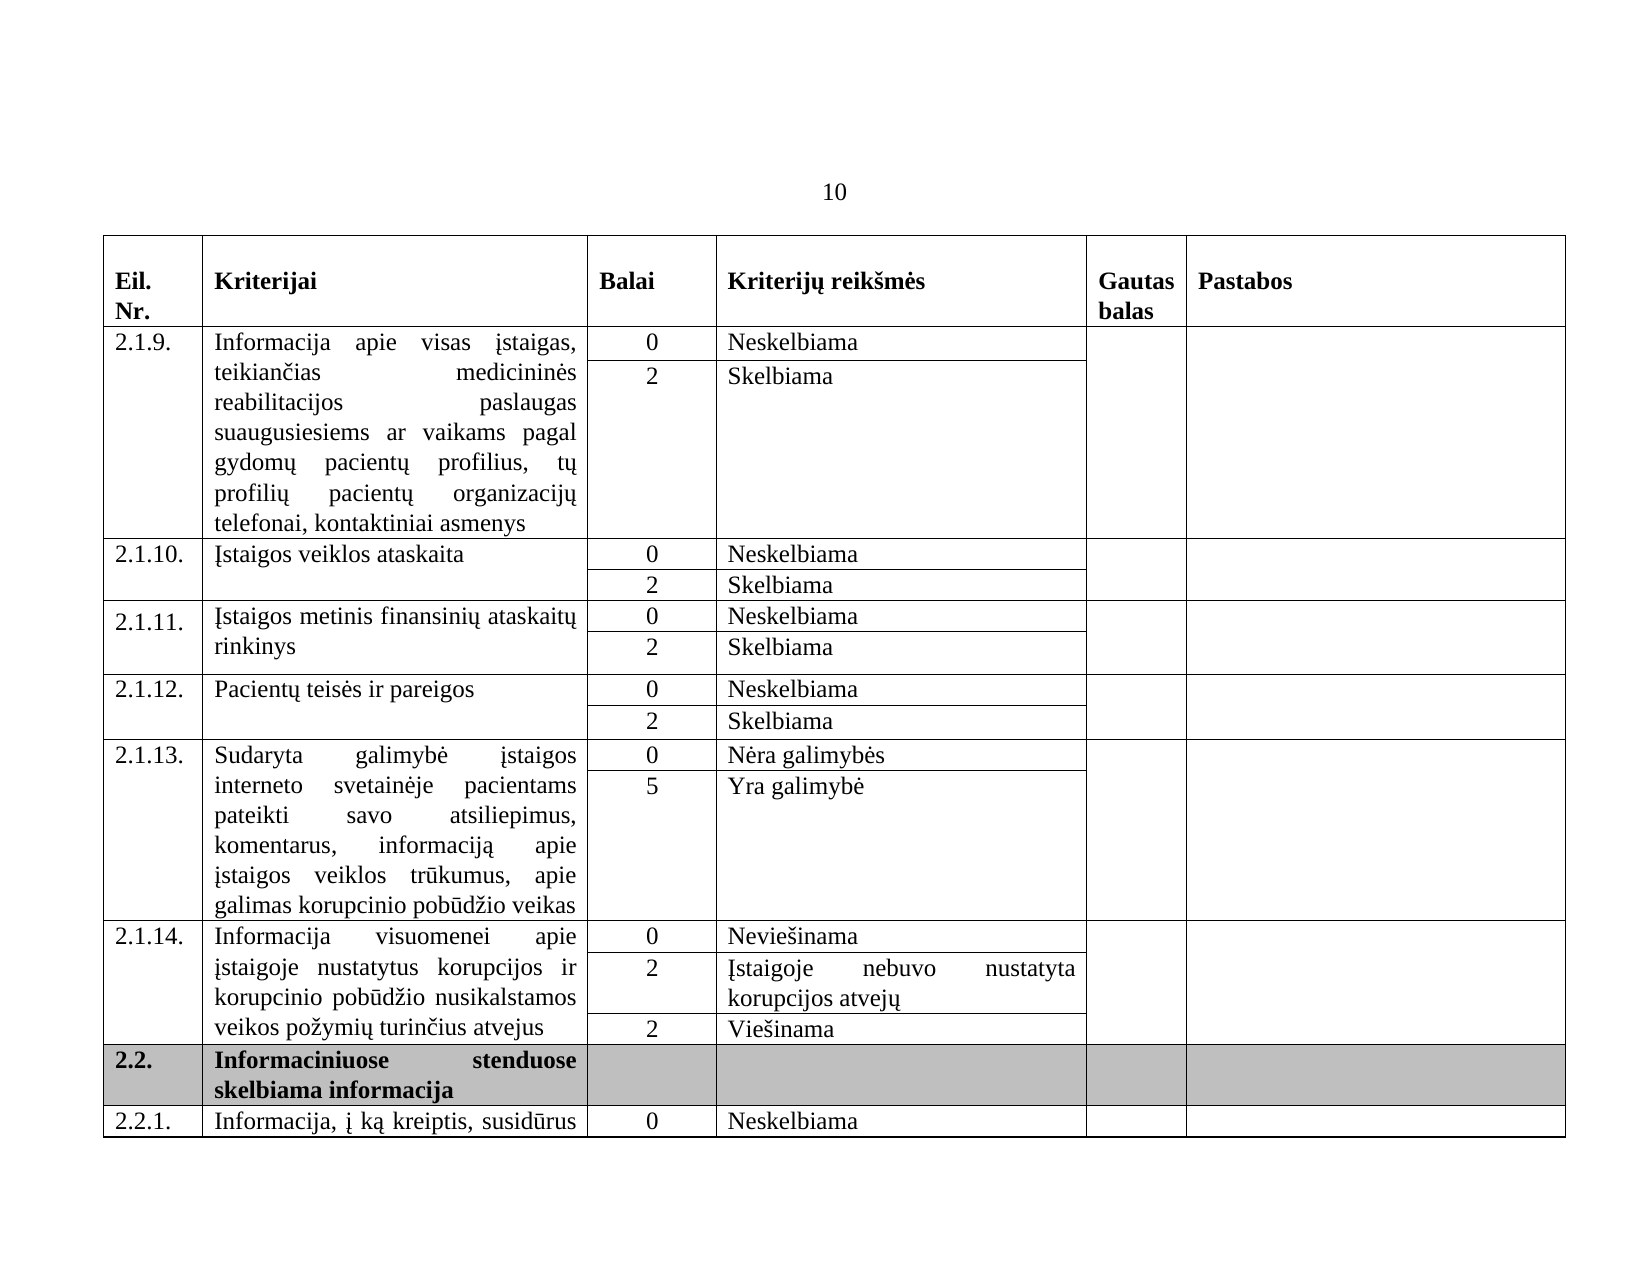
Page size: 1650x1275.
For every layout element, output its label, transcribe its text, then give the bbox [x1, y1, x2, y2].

table_cell [1187, 539, 1565, 600]
table_cell 5 [588, 771, 716, 920]
table_cell Neviešinama [717, 921, 1086, 952]
table_cell Neskelbiama [717, 601, 1086, 631]
table_cell Informacija, į ką kreiptis, susidūrus [203, 1106, 587, 1136]
table_cell 2 [588, 632, 716, 673]
table_cell Informacija apie visas įstaigas, teikiančias medicininės reabilitacijos paslaugas suaugusiesiems ar vaikams pagal gydomų pacientų profilius, tų profilių pacientų organizacijų telefonai, kontaktiniai asmenys [203, 327, 587, 538]
table_cell [1087, 921, 1186, 1044]
table_cell [588, 1045, 716, 1105]
table_cell Informaciniuose stenduose skelbiama informacija [203, 1045, 587, 1105]
table_cell Neskelbiama [717, 327, 1086, 360]
table_cell [717, 391, 1086, 538]
table_cell Neskelbiama [717, 1106, 1086, 1136]
table_cell Neskelbiama [717, 675, 1086, 705]
table_cell [1187, 601, 1565, 673]
table_cell 0 [588, 601, 716, 631]
table_cell 2 [588, 361, 716, 391]
table_cell 2 [588, 953, 716, 1013]
table_cell 2.2. [104, 1045, 202, 1105]
table_cell 0 [588, 921, 716, 952]
table_cell 2.1.14. [104, 921, 202, 1044]
table_cell Skelbiama [717, 706, 1086, 739]
table_cell Skelbiama [717, 632, 1086, 673]
table_cell 2.1.13. [104, 740, 202, 920]
table_cell 2.1.12. [104, 675, 202, 739]
table_cell 0 [588, 1106, 716, 1136]
table_cell 2 [588, 570, 716, 600]
table_cell 0 [588, 740, 716, 770]
table_cell [1087, 327, 1186, 538]
table_cell [1087, 675, 1186, 739]
table_cell [1087, 539, 1186, 600]
table_cell 2.1.10. [104, 539, 202, 600]
table_cell Įstaigos metinis finansinių ataskaitų rinkinys [203, 601, 587, 673]
table_header Eil. Nr. [104, 236, 202, 326]
table_cell [717, 1045, 1086, 1105]
table_cell [1087, 740, 1186, 920]
table_cell Įstaigoje nebuvo nustatyta korupcijos atvejų [717, 953, 1086, 1013]
table_cell Viešinama [717, 1014, 1086, 1044]
table_cell [1187, 327, 1565, 538]
table_cell Nėra galimybės [717, 740, 1086, 770]
table_header Kriterijų reikšmės [717, 236, 1086, 326]
table_cell [1187, 1106, 1565, 1136]
table_cell 0 [588, 539, 716, 569]
table_cell [1187, 675, 1565, 739]
table_header Kriterijai [203, 236, 587, 326]
table_cell 0 [588, 675, 716, 705]
table_header Pastabos [1187, 236, 1565, 326]
table_header Balai [588, 236, 716, 326]
table_cell Neskelbiama [717, 539, 1086, 569]
table_cell Sudaryta galimybė įstaigos interneto svetainėje pacientams pateikti savo atsiliepimus, komentarus, informaciją apie įstaigos veiklos trūkumus, apie galimas korupcinio pobūdžio veikas [203, 740, 587, 920]
table_cell 2.2.1. [104, 1106, 202, 1136]
table_cell Įstaigos veiklos ataskaita [203, 539, 587, 600]
table_cell Skelbiama [717, 570, 1086, 600]
table_cell Pacientų teisės ir pareigos [203, 675, 587, 739]
table_cell 2.1.11. [104, 601, 202, 673]
table_cell Yra galimybė [717, 771, 1086, 920]
table_header Gautas balas [1087, 236, 1186, 326]
table_cell 2 [588, 706, 716, 739]
table_cell 0 [588, 327, 716, 360]
table_cell Informacija visuomenei apie įstaigoje nustatytus korupcijos ir korupcinio pobūdžio nusikalstamos veikos požymių turinčius atvejus [203, 921, 587, 1044]
table_cell [1087, 601, 1186, 673]
table_cell 2 [588, 1014, 716, 1044]
table_cell Skelbiama [717, 361, 1086, 391]
table_cell [1087, 1106, 1186, 1136]
table_cell [1187, 740, 1565, 920]
table_cell [1187, 1045, 1565, 1105]
table_cell [1187, 921, 1565, 1044]
table_cell 2.1.9. [104, 327, 202, 538]
table_cell [588, 391, 716, 538]
table_cell [1087, 1045, 1186, 1105]
